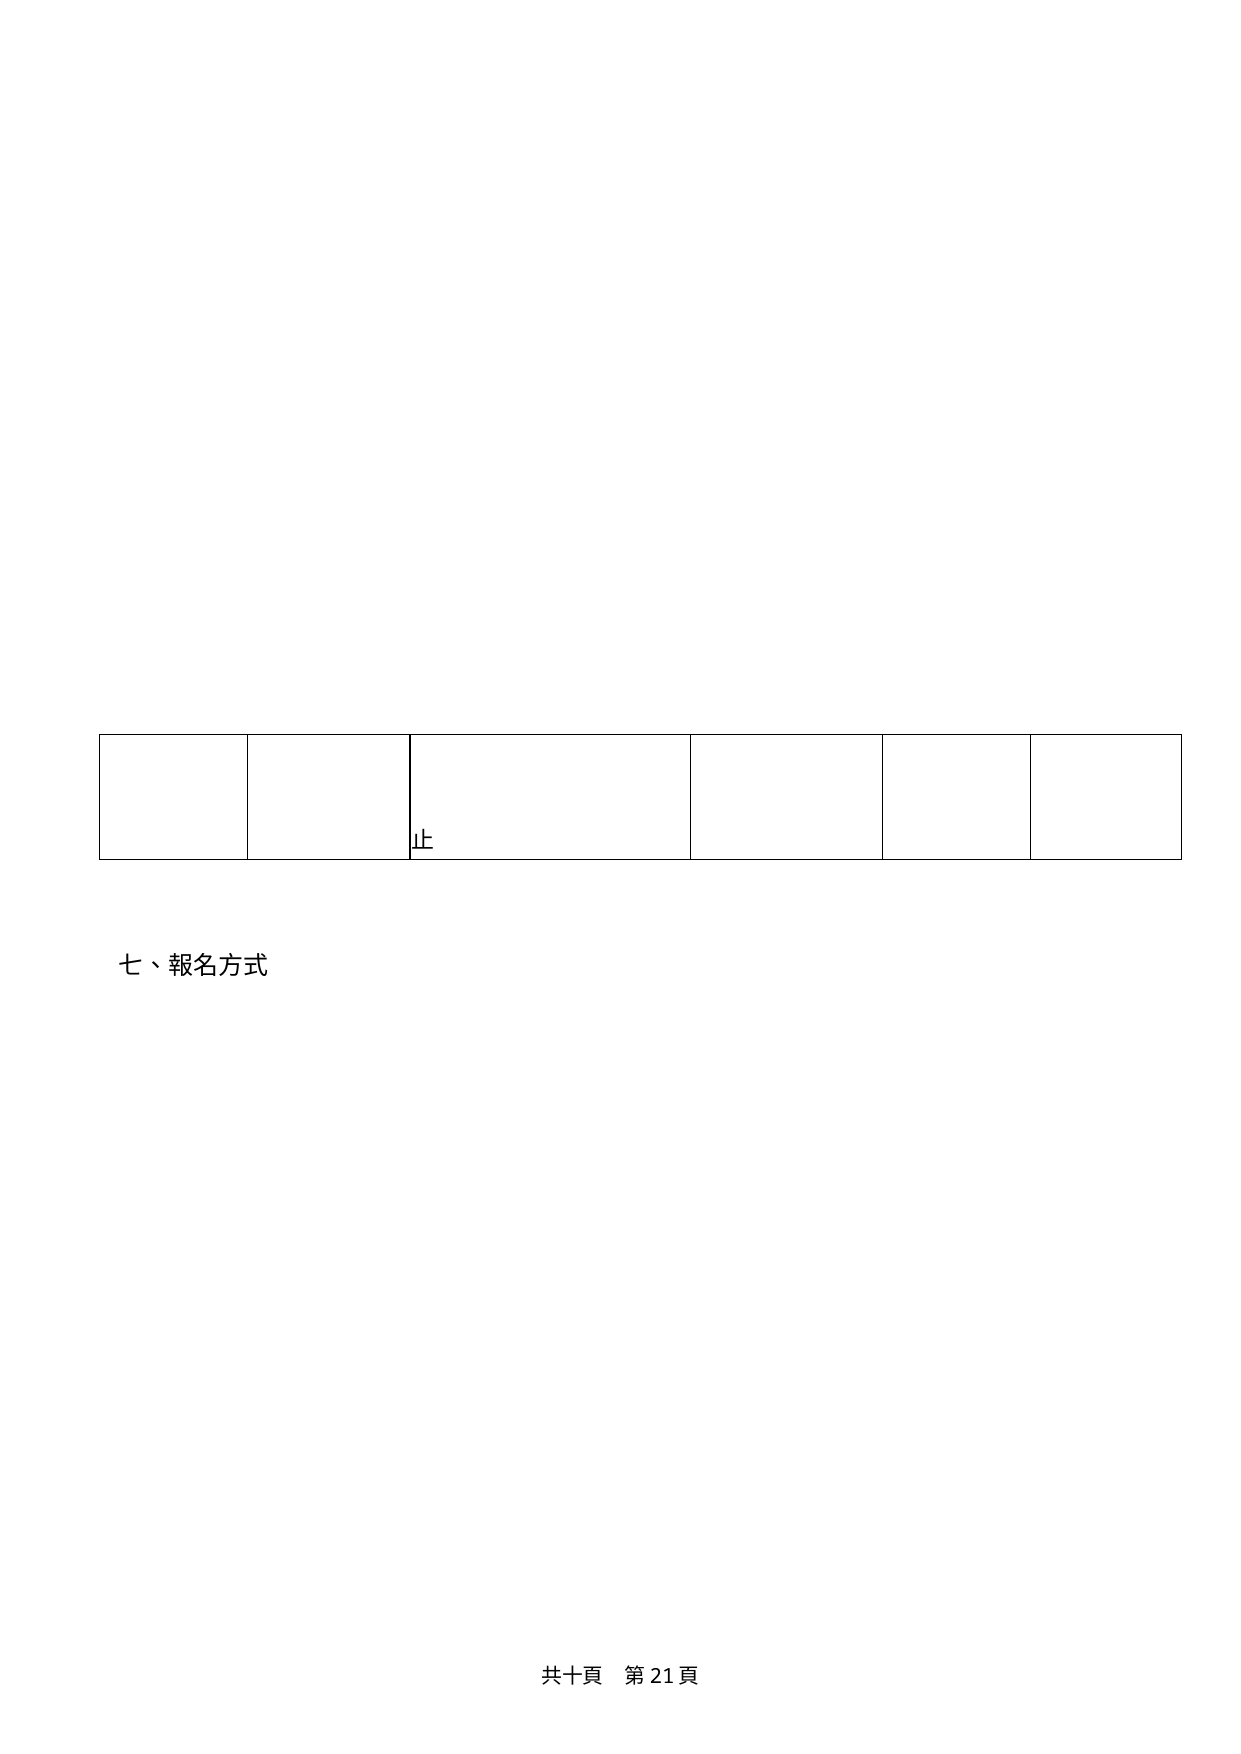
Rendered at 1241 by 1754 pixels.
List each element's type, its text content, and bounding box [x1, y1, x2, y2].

table_cell 止 [411, 735, 690, 859]
text 七、報名方式 [118, 922, 1122, 984]
table_cell [1031, 735, 1181, 859]
table_cell [100, 735, 247, 859]
table_cell [691, 735, 882, 859]
table_cell [883, 735, 1030, 859]
table_cell [248, 735, 409, 859]
